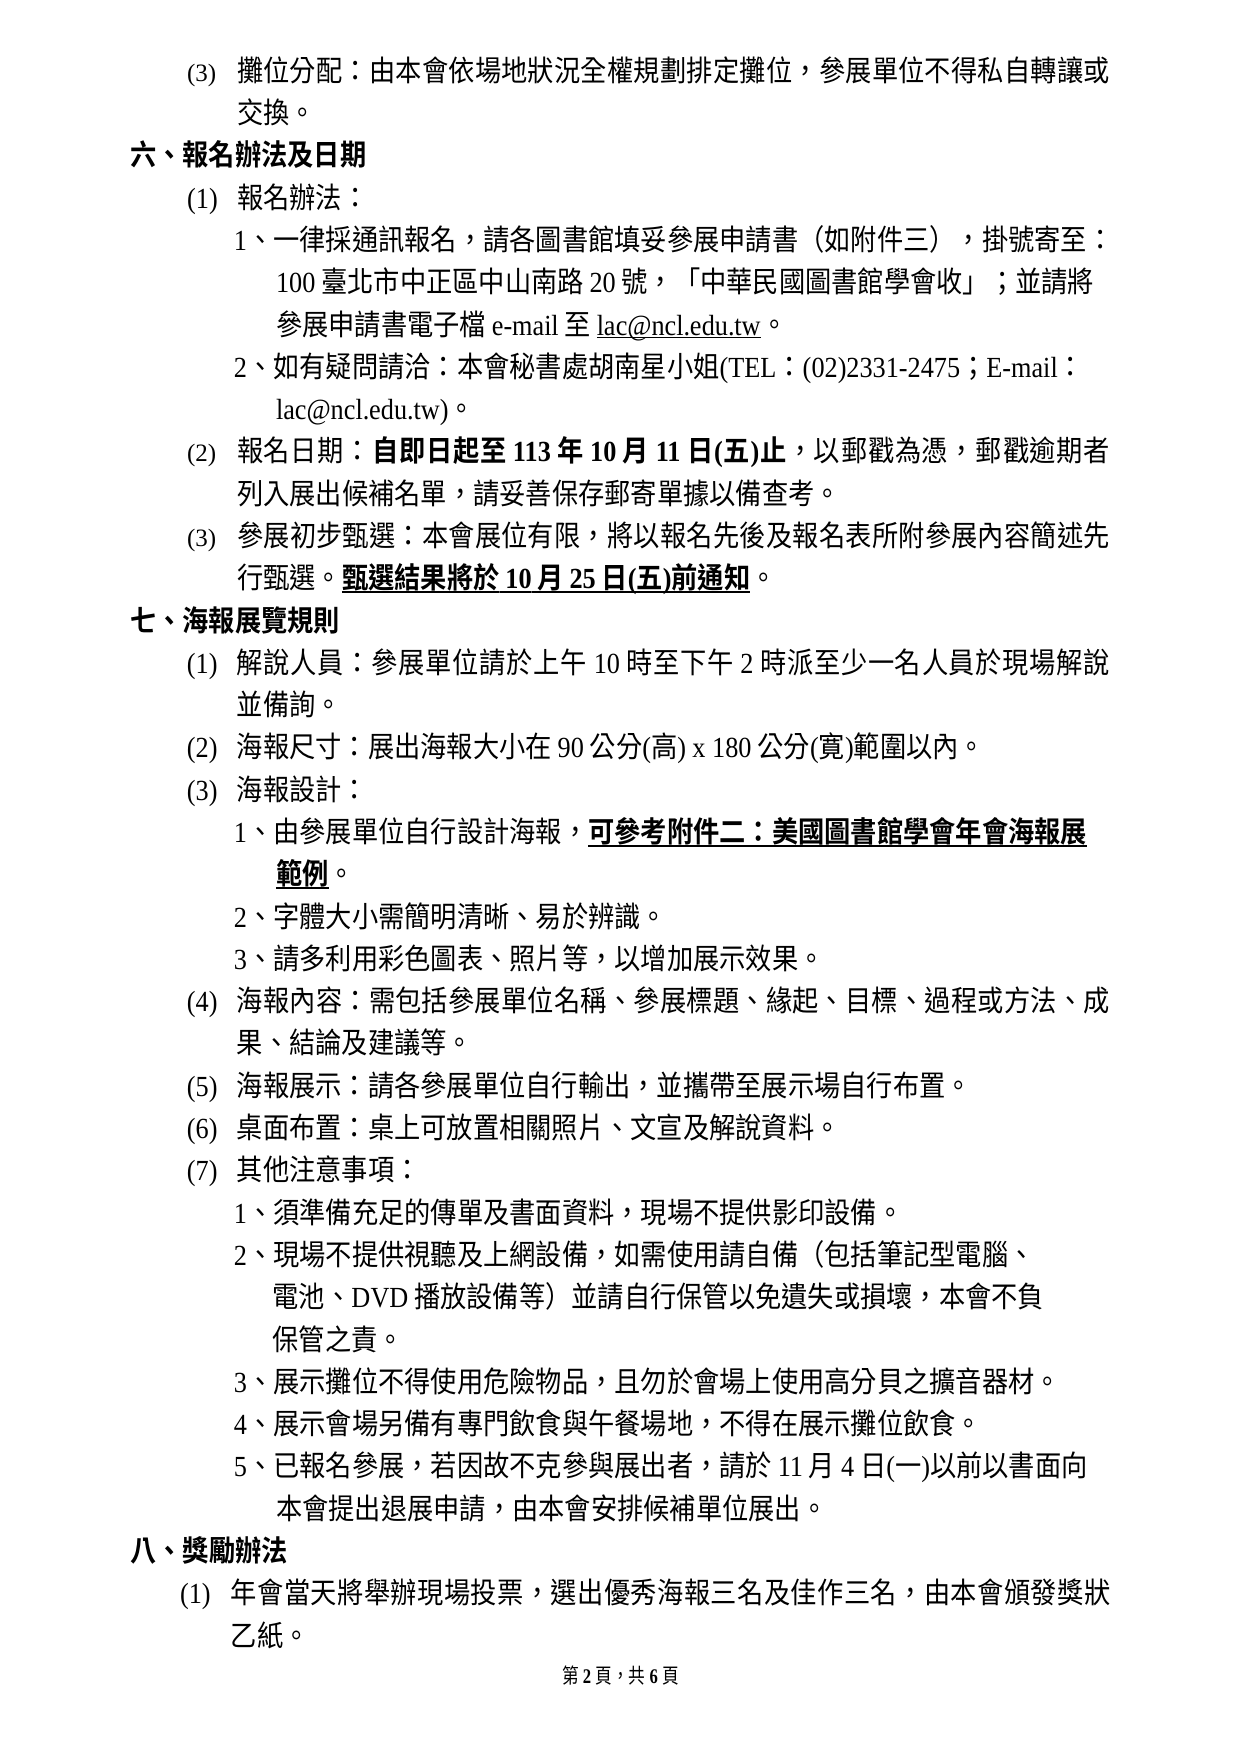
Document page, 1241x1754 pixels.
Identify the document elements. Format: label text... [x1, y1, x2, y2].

text 2、現場不提供視聽及上網設備，如需使用請自備（包括筆記型電腦、 [234, 1231, 1110, 1274]
list 海報內容：需包括參展單位名稱、參展標題、緣起、目標、過程或方法、成果、結論及建議等。 [187, 978, 1110, 1062]
text 2、字體大小需簡明清晰、易於辨識。 [234, 893, 1110, 935]
text 八、獎勵辦法 [130, 1527, 1110, 1570]
text 七、海報展覽規則 [130, 597, 1110, 639]
list 年會當天將舉辦現場投票，選出優秀海報三名及佳作三名，由本會頒發獎狀乙紙。 [180, 1570, 1110, 1654]
list 攤位分配：由本會依場地狀況全權規劃排定攤位，參展單位不得私自轉讓或交換。 [187, 47, 1110, 132]
list 參展初步甄選：本會展位有限，將以報名先後及報名表所附參展內容簡述先行甄選。甄選結果將於10月25日(五)前通知。 [187, 512, 1110, 597]
text 1、一律採通訊報名，請各圖書館填妥參展申請書（如附件三），掛號寄至：100臺北市中正區中山南路20號，「中華民國圖書館學會收」；並請將參展申請書電子檔e-mail至lac@ncl.edu.tw。 [234, 216, 1110, 343]
text 2、如有疑問請洽：本會秘書處胡南星小姐(TEL：(02)2331-2475；E-mail：lac@ncl.edu.tw)。 [234, 343, 1110, 428]
list 解說人員：參展單位請於上午10時至下午2時派至少一名人員於現場解說並備詢。 [187, 639, 1110, 724]
text 六、報名辦法及日期 [130, 132, 1110, 174]
list 海報尺寸：展出海報大小在90公分(高) x 180公分(寛)範圍以內。 [187, 724, 1110, 766]
text 電池、DVD播放設備等）並請自行保管以免遺失或損壞，本會不負 [272, 1274, 1110, 1316]
text 保管之責。 [272, 1316, 1110, 1358]
text 3、展示攤位不得使用危險物品，且勿於會場上使用高分貝之擴音器材。 [234, 1358, 1110, 1401]
text 5、已報名參展，若因故不克參與展出者，請於11月4日(一)以前以書面向本會提出退展申請，由本會安排候補單位展出。 [234, 1443, 1110, 1527]
list 海報展示：請各參展單位自行輸出，並攜帶至展示場自行布置。 [187, 1062, 1110, 1104]
list 報名日期：自即日起至113年10月11日(五)止，以郵戳為憑，郵戳逾期者列入展出候補名單，請妥善保存郵寄單據以備查考。 [187, 428, 1110, 512]
text 3、請多利用彩色圖表、照片等，以增加展示效果。 [234, 935, 1110, 978]
list 海報設計： [187, 766, 1110, 808]
text 1、由參展單位自行設計海報，可參考附件二：美國圖書館學會年會海報展範例。 [234, 808, 1110, 893]
list 報名辦法： [187, 174, 1110, 216]
list 其他注意事項： [187, 1147, 1110, 1189]
text 1、須準備充足的傳單及書面資料，現場不提供影印設備。 [234, 1189, 1110, 1231]
text 4、展示會場另備有專門飲食與午餐場地，不得在展示攤位飲食。 [234, 1401, 1110, 1443]
list 桌面布置：桌上可放置相關照片、文宣及解說資料。 [187, 1104, 1110, 1147]
